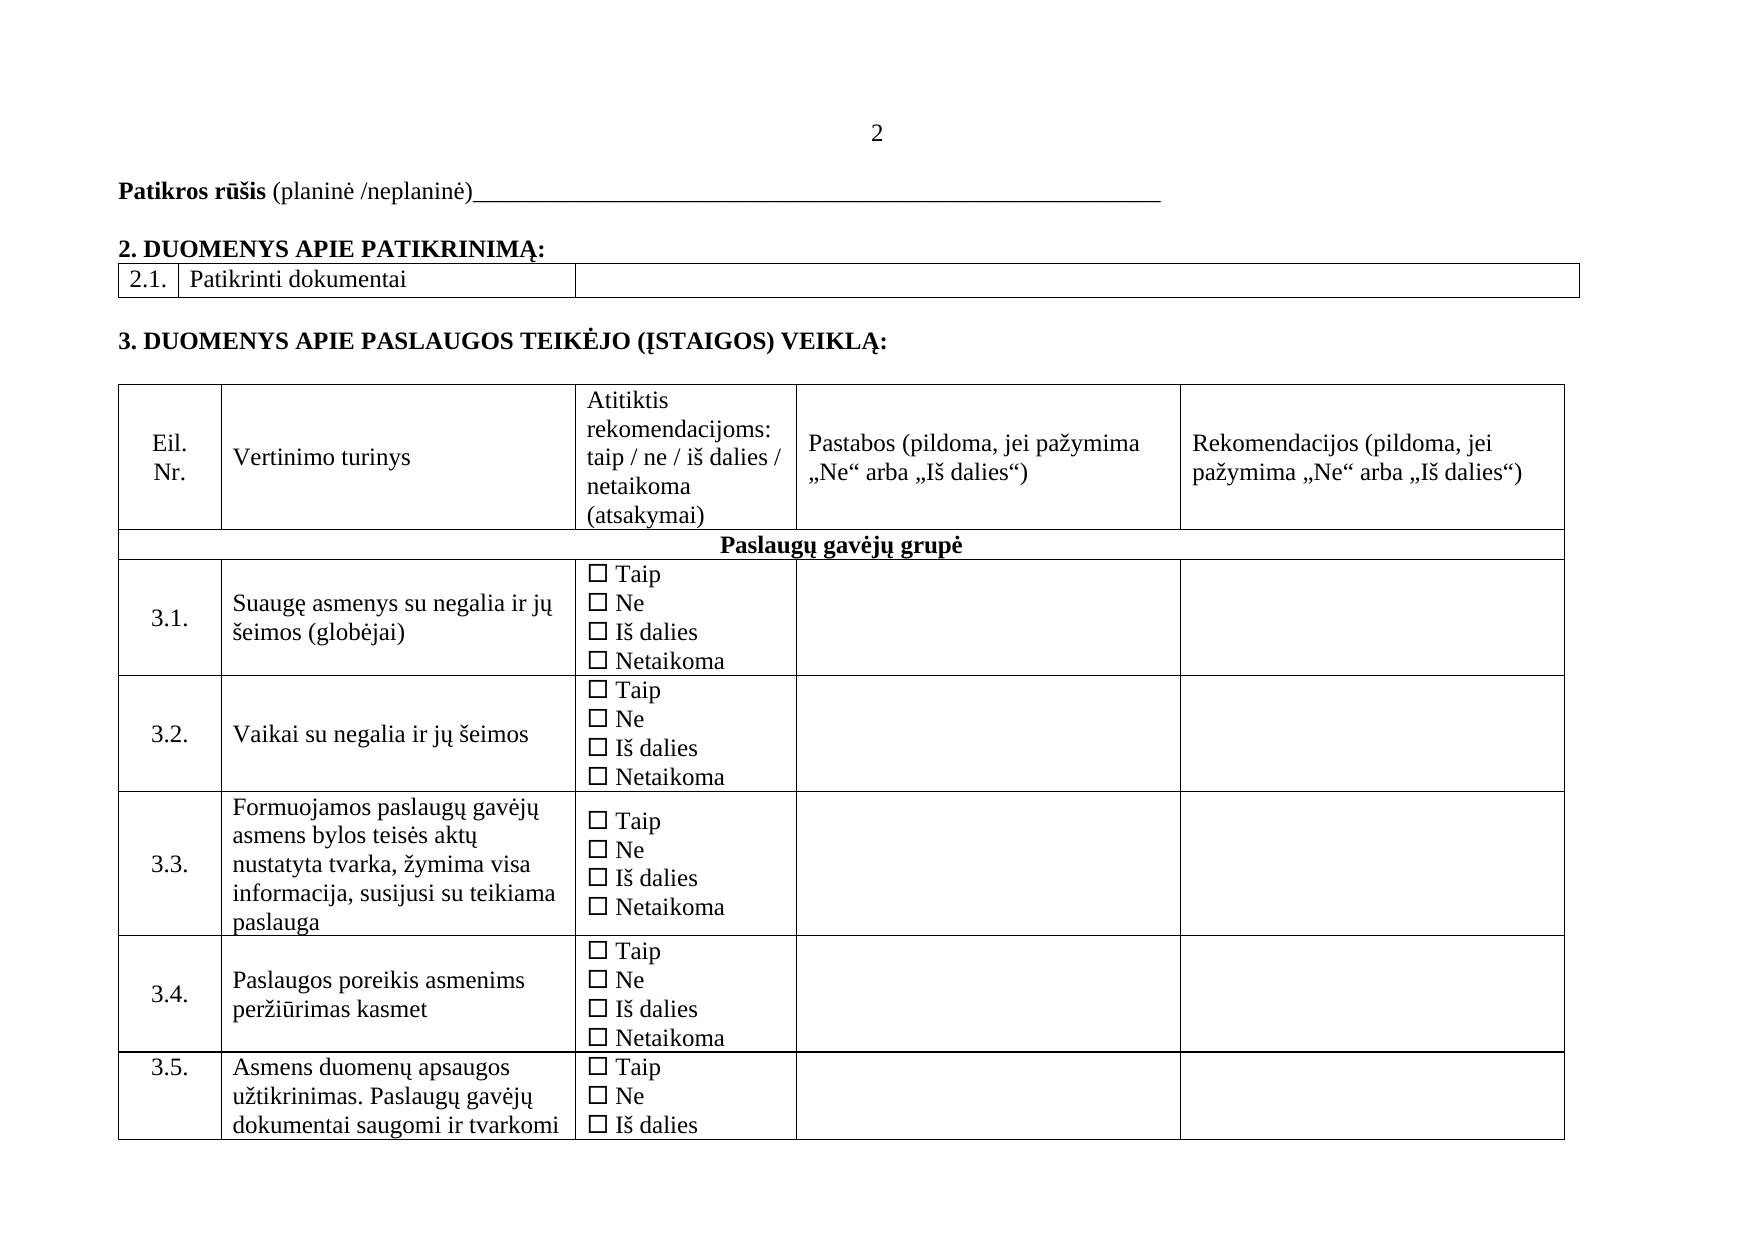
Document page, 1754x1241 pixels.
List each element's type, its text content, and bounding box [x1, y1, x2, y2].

table_cell 3.2. [119, 676, 221, 791]
table_cell 3.1. [119, 560, 221, 674]
table_cell Paslaugos poreikis asmenims peržiūrimas kasmet [222, 936, 575, 1051]
table_cell [1181, 560, 1564, 674]
table_cell Paslaugų gavėjų grupė [119, 530, 1564, 558]
table_header Vertinimo turinys [222, 385, 575, 529]
table_cell [1181, 676, 1564, 791]
table_cell  Taip  Ne  Iš dalies  Netaikoma [576, 792, 796, 935]
table_cell Suaugę asmenys su negalia ir jų šeimos (globėjai) [222, 560, 575, 674]
table_cell Asmens duomenų apsaugos užtikrinimas. Paslaugų gavėjų dokumentai saugomi ir tvarkomi [222, 1053, 575, 1139]
table_cell  Taip  Ne  Iš dalies  Netaikoma [576, 936, 796, 1051]
table_header [576, 264, 1579, 297]
table_cell [1181, 1053, 1564, 1139]
table_cell [797, 1053, 1180, 1139]
table_cell  Taip  Ne  Iš dalies [576, 1053, 796, 1139]
text Patikros rūšis (planinė /neplaninė)_______________________________________________________ [118, 176, 1636, 205]
table_header 2.1. [119, 264, 178, 297]
table_header Pastabos (pildoma, jei pažymima „Ne“ arba „Iš dalies“) [797, 385, 1180, 529]
table_cell  Taip  Ne  Iš dalies  Netaikoma [576, 560, 796, 674]
table_header Eil. Nr. [119, 385, 221, 529]
table_cell [1181, 936, 1564, 1051]
table_cell  Taip  Ne  Iš dalies  Netaikoma [576, 676, 796, 791]
table_cell [797, 676, 1180, 791]
table_cell [797, 560, 1180, 674]
table_cell 3.5. [119, 1053, 221, 1139]
table_cell [797, 936, 1180, 1051]
table_cell [797, 792, 1180, 935]
table_cell [1181, 792, 1564, 935]
table_cell Vaikai su negalia ir jų šeimos [222, 676, 575, 791]
table_cell Formuojamos paslaugų gavėjų asmens bylos teisės aktų nustatyta tvarka, žymima visa informacija, susijusi su teikiama paslauga [222, 792, 575, 935]
table_header Atitiktis rekomendacijoms: taip / ne / iš dalies / netaikoma (atsakymai) [576, 385, 796, 529]
table_header Rekomendacijos (pildoma, jei pažymima „Ne“ arba „Iš dalies“) [1181, 385, 1564, 529]
text 2. DUOMENYS APIE PATIKRINIMĄ: [118, 234, 1636, 263]
table_header Patikrinti dokumentai [179, 264, 575, 297]
table_cell 3.3. [119, 792, 221, 935]
table_cell 3.4. [119, 936, 221, 1051]
text 3. DUOMENYS APIE PASLAUGOS TEIKĖJO (ĮSTAIGOS) VEIKLĄ: [118, 326, 1636, 355]
